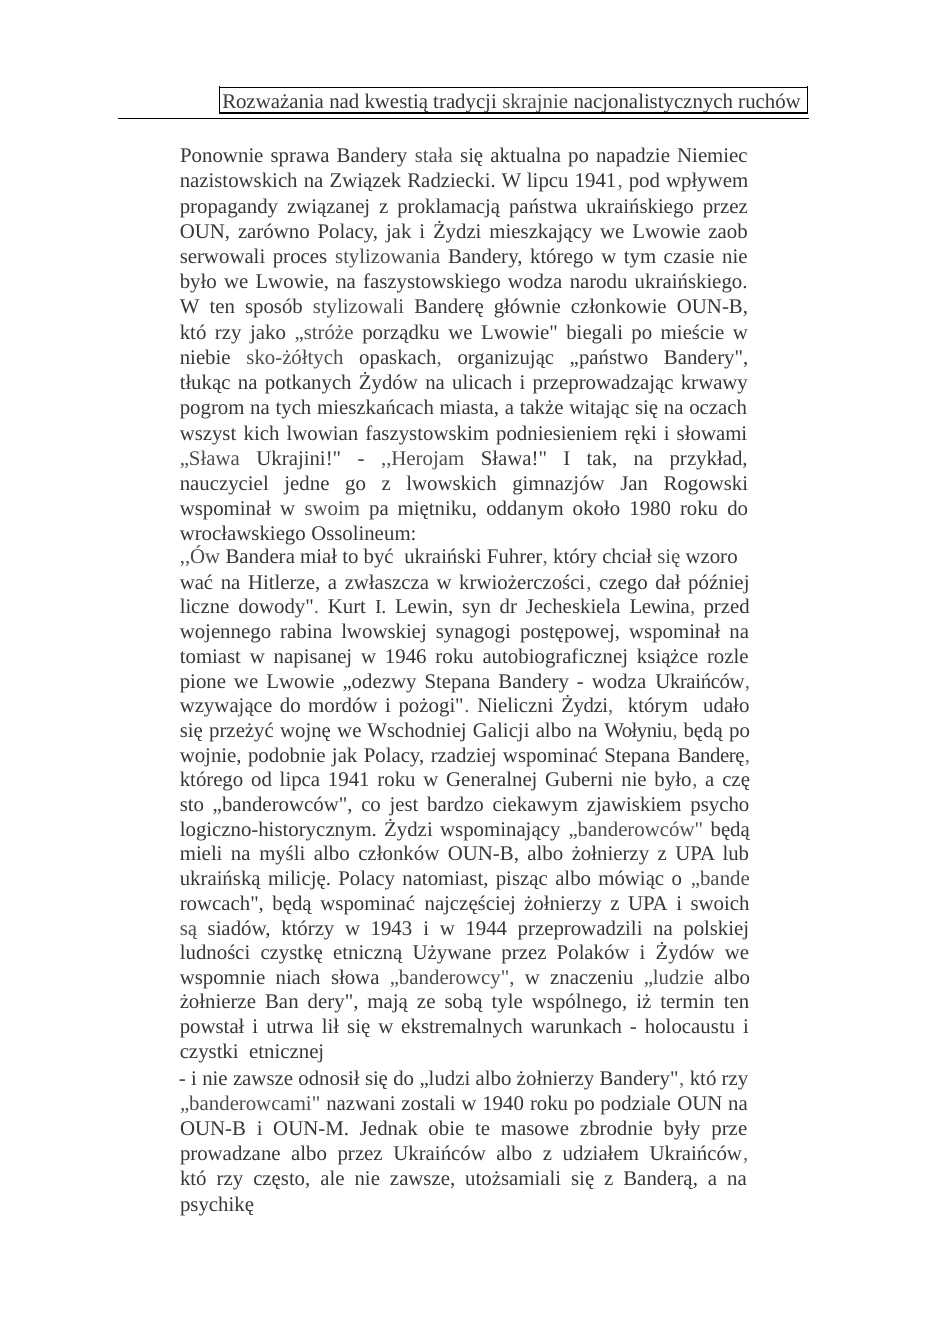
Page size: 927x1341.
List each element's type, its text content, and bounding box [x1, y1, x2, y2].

text wać na Hitlerze, a zwłaszcza w krwiożerczości, czego dał później liczne dowody". Kurt I. Lewin, syn dr Jecheskiela Lewina, przed­ wojennego rabina lwowskiej synagogi postępowej, wspominał na­ tomiast w napisanej w 1946 roku autobiograficznej książce rozle­ pione we Lwowie „odezwy Stepana Bandery - wodza Ukraińców, wzywające do mordów i pożogi". Nieliczni Żydzi, którym udało się przeżyć wojnę we Wschodniej Galicji albo na Wołyniu, będą po wojnie, podobnie jak Polacy, rzadziej wspominać Stepana Banderę, którego od lipca 1941 roku w Generalnej Guberni nie było, a czę­ sto „banderowców", co jest bardzo ciekawym zjawiskiem psycho­ logiczno-historycznym. Żydzi wspominający „banderowców" będą mieli na myśli albo członków OUN-B, albo żołnierzy z UPA lub ukraińską milicję. Polacy natomiast, pisząc albo mówiąc o „bande­ rowcach", będą wspominać najczęściej żołnierzy z UPA i swoich są­ siadów, którzy w 1943 i w 1944 przeprowadzili na polskiej ludności czystkę etniczną Używane przez Polaków i Żydów we wspomnie­ niach słowa „banderowcy", w znaczeniu „ludzie albo żołnierze Ban­ dery", mają ze sobą tyle wspólnego, iż termin ten powstał i utrwa­ lił się w ekstremalnych warunkach - holocaustu i czystki etnicznej [179, 570, 750, 1063]
text ,,Ów Bandera miał to być ukraiński Fuhrer, który chciał się wzoro­ [179, 547, 830, 568]
text Ponownie sprawa Bandery stała się aktualna po napadzie Niemiec nazistowskich na Związek Radziecki. W lipcu 1941, pod wpływem propagandy związanej z proklamacją państwa ukraińskiego przez OUN, zarówno Polacy, jak i Żydzi mieszkający we Lwowie zaob­ serwowali proces stylizowania Bandery, którego w tym czasie nie było we Lwowie, na faszystowskiego wodza narodu ukraińskiego. W ten sposób stylizowali Banderę głównie członkowie OUN-B, któ­ rzy jako „stróże porządku we Lwowie" biegali po mieście w niebie­ sko-żółtych opaskach, organizując „państwo Bandery", tłukąc na­ potkanych Żydów na ulicach i przeprowadzając krwawy pogrom na tych mieszkańcach miasta, a także witając się na oczach wszyst­ kich lwowian faszystowskim podniesieniem ręki i słowami „Sława Ukrajini!" - ,,Herojam Sława!" I tak, na przykład, nauczyciel jedne­ go z lwowskich gimnazjów Jan Rogowski wspominał w swoim pa­ miętniku, oddanym około 1980 roku do wrocławskiego Ossolineum: [179, 143, 748, 545]
text - i nie zawsze odnosił się do „ludzi albo żołnierzy Bandery", któ­ rzy „banderowcami" nazwani zostali w 1940 roku po podziale OUN na OUN-B i OUN-M. Jednak obie te masowe zbrodnie były prze­ prowadzane albo przez Ukraińców albo z udziałem Ukraińców, któ­ rzy często, ale nie zawsze, utożsamiali się z Banderą, a na psychikę [179, 1065, 748, 1216]
